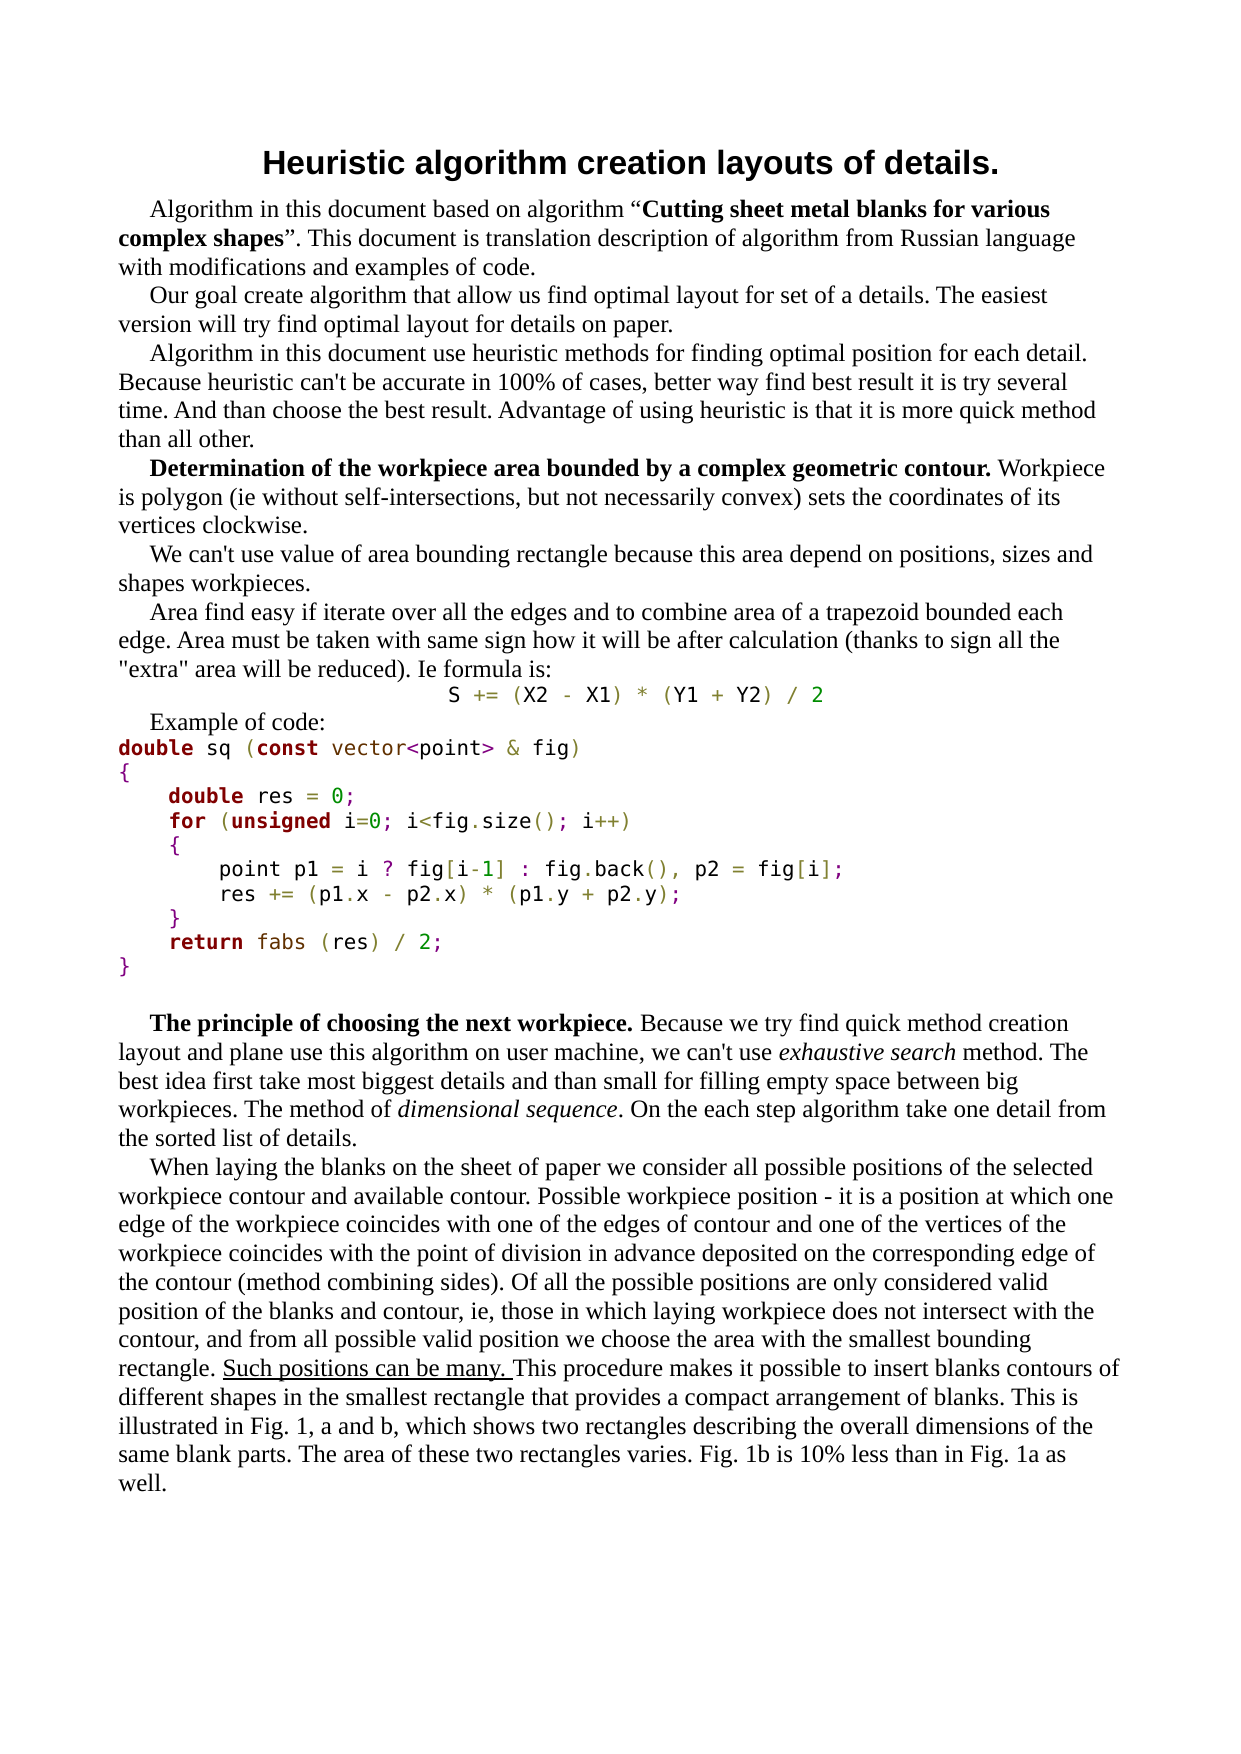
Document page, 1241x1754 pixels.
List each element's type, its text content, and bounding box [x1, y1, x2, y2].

text for (unsigned i=0; i<fig.size(); i++) [118, 809, 1122, 833]
text } [118, 954, 1122, 979]
text point p1 = i ? fig[i-1] : fig.back(), p2 = fig[i]; [118, 857, 1122, 882]
text Area find easy if iterate over all the edges and to combine area of a trapezoid bounded each edge. Area must be taken with same sign how it will be after calculation (thanks to sign all the "extra" area will be reduced). Ie formula is: [118, 597, 1122, 683]
text { [118, 833, 1122, 857]
text return fabs (res) / 2; [118, 930, 1122, 954]
text Our goal create algorithm that allow us find optimal layout for set of a details. The easiest version will try find optimal layout for details on paper. [118, 281, 1122, 338]
text { [118, 760, 1122, 784]
text res += (p1.x - p2.x) * (p1.y + p2.y); [118, 882, 1122, 906]
text We can't use value of area bounding rectangle because this area depend on positions, sizes and shapes workpieces. [118, 539, 1122, 597]
text Determination of the workpiece area bounded by a complex geometric contour. Workpiece is polygon (ie without self-intersections, but not necessarily convex) sets the coordinates of its vertices clockwise. [118, 453, 1122, 539]
text S += (X2 - X1) * (Y1 + Y2) / 2 [118, 683, 1122, 707]
text Algorithm in this document use heuristic methods for finding optimal position for each detail. Because heuristic can't be accurate in 100% of cases, better way find best result it is try several time. And than choose the best result. Advantage of using heuristic is that it is more quick method than all other. [118, 338, 1122, 453]
text double sq (const vector<point> & fig) [118, 736, 1122, 760]
text Algorithm in this document based on algorithm “Cutting sheet metal blanks for various complex shapes”. This document is translation description of algorithm from Russian language with modifications and examples of code. [118, 194, 1122, 281]
text The principle of choosing the next workpiece. Because we try find quick method creation layout and plane use this algorithm on user machine, we can't use exhaustive search method. The best idea first take most biggest details and than small for filling empty space between big workpieces. The method of dimensional sequence. On the each step algorithm take one detail from the sorted list of details. [118, 1008, 1122, 1152]
text } [118, 906, 1122, 930]
text When laying the blanks on the sheet of paper we consider all possible positions of the selected workpiece contour and available contour. Possible workpiece position - it is a position at which one edge of the workpiece coincides with one of the edges of contour and one of the vertices of the workpiece coincides with the point of division in advance deposited on the corresponding edge of the contour (method combining sides). Of all the possible positions are only considered valid position of the blanks and contour, ie, those in which laying workpiece does not intersect with the contour, and from all possible valid position we choose the area with the smallest bounding rectangle. Such positions can be many. This procedure makes it possible to insert blanks contours of different shapes in the smallest rectangle that provides a compact arrangement of blanks. This is illustrated in Fig. 1, a and b, which shows two rectangles describing the overall dimensions of the same blank parts. The area of these two rectangles varies. Fig. 1b is 10% less than in Fig. 1a as well. [118, 1152, 1122, 1497]
subtitle Heuristic algorithm creation layouts of details. [118, 143, 1122, 182]
text Example of code: [118, 707, 1122, 736]
text double res = 0; [118, 784, 1122, 809]
